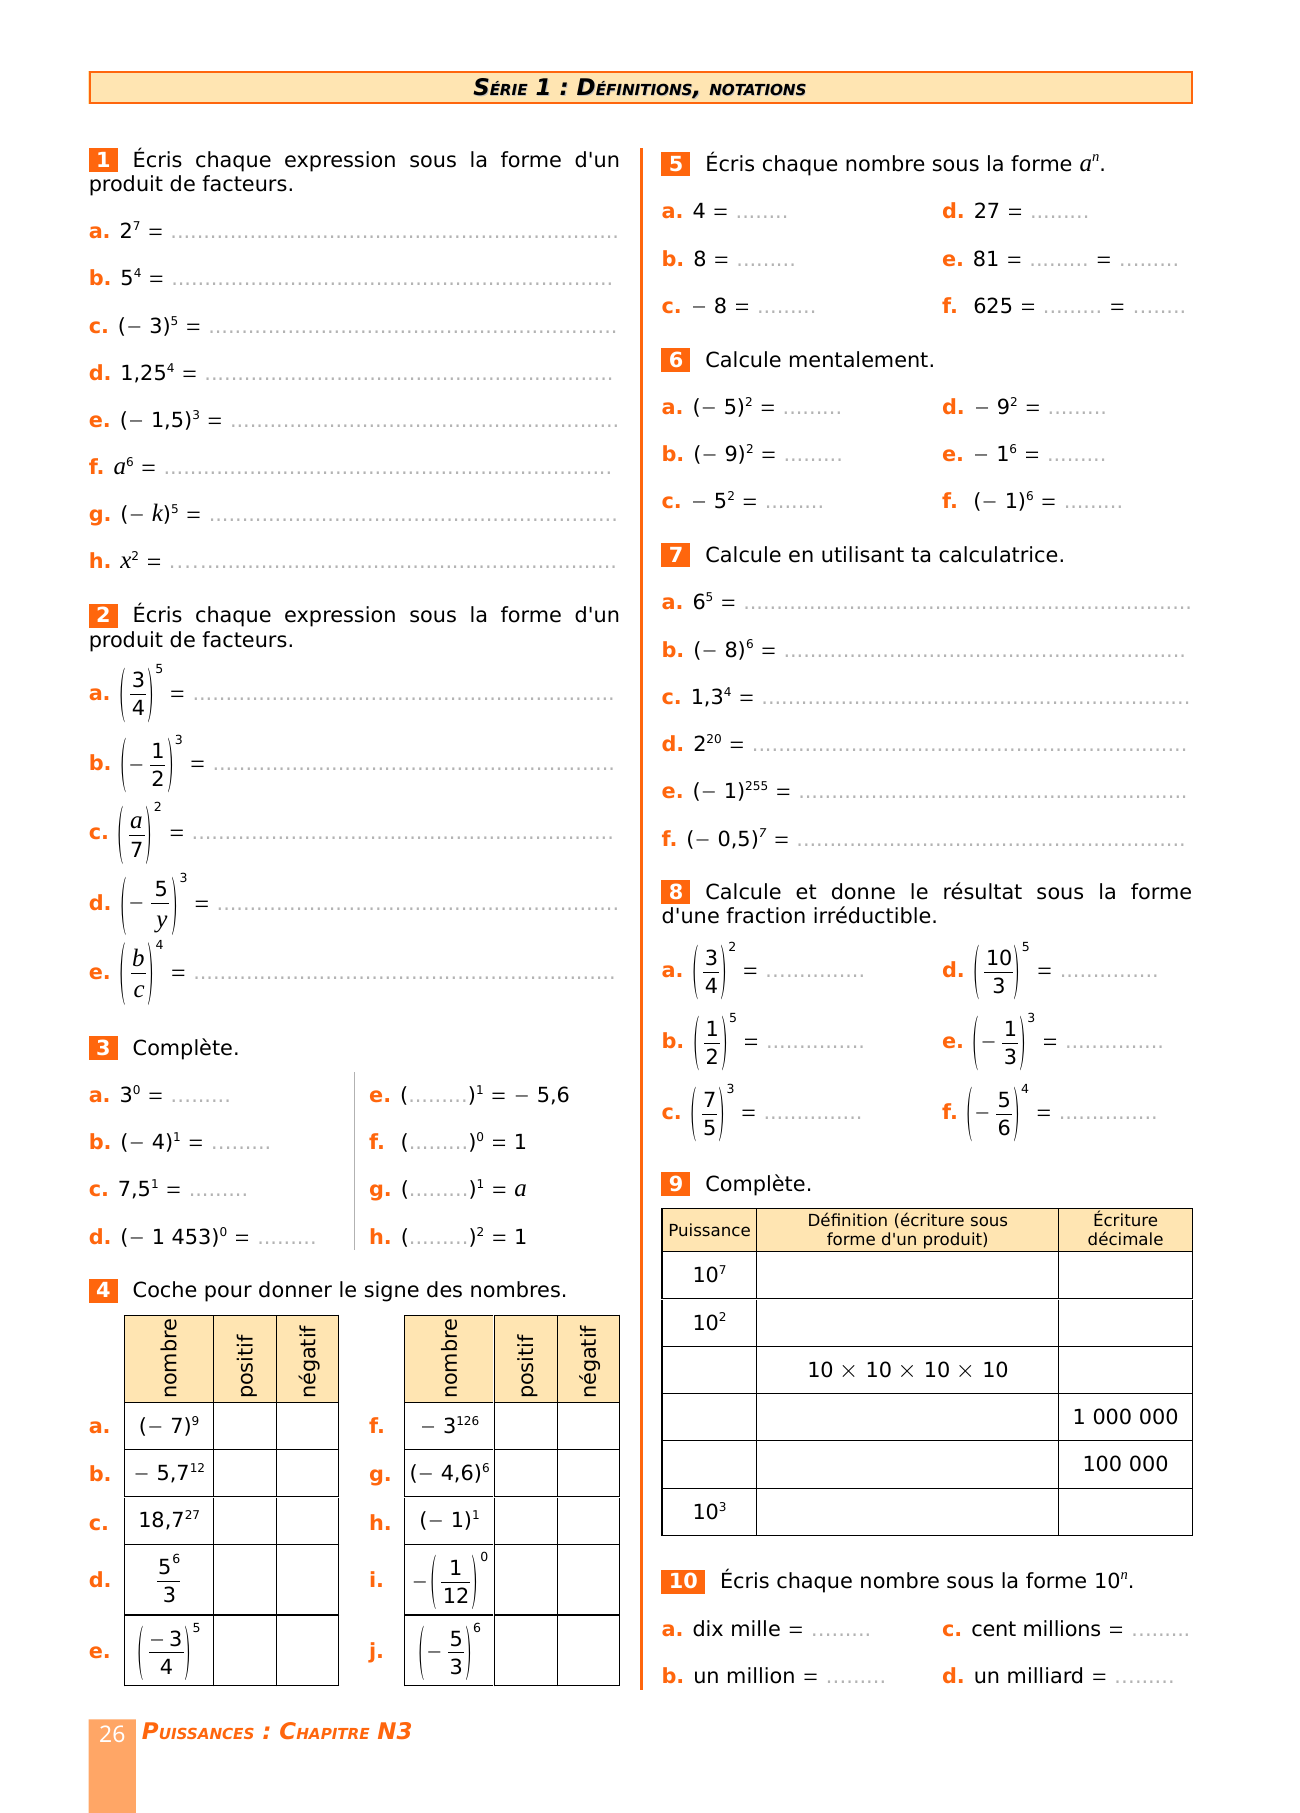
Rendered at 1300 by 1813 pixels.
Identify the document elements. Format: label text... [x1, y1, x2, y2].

table_cell [277, 1403, 338, 1449]
list 220 = .................................................................. [661, 721, 1193, 756]
list (− 9)2 = ......... [661, 419, 912, 466]
table_header Écriture décimale [1059, 1209, 1192, 1251]
table_cell [558, 1450, 619, 1496]
table_header négatif [277, 1316, 338, 1402]
list = ............... [661, 1001, 912, 1072]
list 81 = ......... = …...... [942, 223, 1193, 271]
table_cell [125, 1545, 213, 1614]
list (− k)5 = .............................................................. [88, 491, 620, 527]
table_cell [369, 1450, 404, 1497]
table_cell [663, 1347, 756, 1393]
list 1,34 = ................................................................. [661, 662, 1193, 709]
table_cell [558, 1616, 619, 1685]
table_header Puissance [663, 1209, 756, 1251]
table_cell [214, 1616, 276, 1685]
list (− 3)5 = .............................................................. [88, 291, 620, 338]
table_cell [558, 1545, 619, 1614]
table_cell − 3126 [405, 1403, 493, 1449]
table_cell [214, 1545, 276, 1614]
list 65 = .................................................................... [661, 567, 1193, 615]
list (.........)1 = a [369, 1154, 620, 1202]
list = ............... [942, 1001, 1193, 1072]
list Coche pour donner le signe des nombres. [88, 1278, 620, 1303]
list un million = …...... [661, 1641, 912, 1689]
table_cell [89, 1545, 124, 1616]
table_cell [89, 1403, 124, 1450]
table_cell (− 4,6)6 [405, 1450, 493, 1496]
table_cell [495, 1403, 557, 1449]
list (− 1,5)3 = ........................................................... [88, 397, 620, 432]
list a6 = .................................................................... [88, 444, 620, 479]
table_cell 107 [663, 1252, 756, 1298]
table_header négatif [558, 1316, 619, 1402]
table_cell 18,727 [125, 1498, 213, 1544]
table_cell [1059, 1252, 1192, 1298]
table_cell [1059, 1489, 1192, 1535]
table_cell 100 000 [1059, 1441, 1192, 1488]
table_cell [125, 1616, 213, 1685]
table_cell [369, 1403, 404, 1450]
table_cell [663, 1394, 756, 1440]
table_cell [405, 1545, 493, 1614]
list x2 = …........................................................... [88, 538, 620, 574]
list Écris chaque expression sous la forme d'un produit de facteurs. [88, 148, 620, 196]
list Écris chaque nombre sous la forme 10n. [661, 1566, 1193, 1594]
table_cell [495, 1616, 557, 1685]
list = ............... [661, 1072, 912, 1142]
table_cell [757, 1252, 1058, 1298]
table_cell [558, 1498, 619, 1544]
table_cell [405, 1616, 493, 1685]
table_cell [214, 1498, 276, 1544]
list − 92 = ......... [942, 384, 1193, 419]
table_cell [757, 1441, 1058, 1488]
table_header positif [214, 1316, 276, 1402]
table_cell [1059, 1347, 1192, 1393]
table_cell 102 [663, 1300, 756, 1346]
table_cell − 5,712 [125, 1450, 213, 1496]
table_cell [757, 1489, 1058, 1535]
table_cell 10 × 10 × 10 × 10 [757, 1347, 1058, 1393]
list (− 1)255 = ........................................................... [661, 768, 1193, 804]
list (− 5)2 = ......... [661, 384, 912, 419]
list (.........)1 = − 5,6 [369, 1072, 620, 1107]
list cent millions = …...... [942, 1606, 1193, 1641]
table_cell [277, 1450, 338, 1496]
list = ............... [942, 1072, 1193, 1142]
list = …............ [661, 941, 912, 1001]
table_cell [369, 1616, 404, 1686]
table_cell [277, 1616, 338, 1685]
table_cell [495, 1545, 557, 1614]
table_header nombre [125, 1316, 213, 1402]
list = ................................................................ [88, 935, 620, 1006]
table_header Définition (écriture sous forme d'un produit) [757, 1209, 1058, 1251]
list Calcule et donne le résultat sous la forme d'une fraction irréductible. [661, 880, 1193, 929]
table_cell 103 [663, 1489, 756, 1535]
table_cell [558, 1403, 619, 1449]
table_cell [89, 1450, 124, 1497]
list = ............................................................. [88, 723, 620, 794]
list 30 = …...... [88, 1072, 339, 1107]
list = ............................................................. [88, 864, 620, 935]
list dix mille = …...... [661, 1606, 912, 1641]
list 4 = ........ [661, 188, 912, 223]
list 1,254 = .............................................................. [88, 350, 620, 385]
list 54 = ................................................................... [88, 243, 620, 291]
table_cell 1 000 000 [1059, 1394, 1192, 1440]
list Écris chaque nombre sous la forme an. [661, 148, 1193, 176]
list Calcule en utilisant ta calculatrice. [690, 543, 1193, 567]
list − 8 = ......... [661, 271, 912, 318]
table_cell [1059, 1300, 1192, 1346]
table_cell (− 7)9 [125, 1403, 213, 1449]
table_cell (− 1)1 [405, 1498, 493, 1544]
table_cell [214, 1450, 276, 1496]
table_cell [757, 1394, 1058, 1440]
list = ............... [942, 941, 1193, 1001]
list (.........)2 = 1 [369, 1202, 620, 1249]
list (− 4)1 = …...... [88, 1107, 339, 1154]
list Écris chaque expression sous la forme d'un produit de facteurs. [88, 603, 620, 652]
table_header [369, 1315, 404, 1403]
table_cell [369, 1545, 404, 1616]
list − 16 = ......... [942, 419, 1193, 466]
list un milliard = …...... [942, 1641, 1193, 1689]
table_cell [277, 1498, 338, 1544]
table_cell [663, 1441, 756, 1488]
table_cell [89, 1616, 124, 1686]
table_cell [214, 1403, 276, 1449]
list = ................................................................ [88, 794, 620, 864]
list (− 8)6 = ............................................................. [661, 615, 1193, 662]
list 7,51 = ......... [88, 1154, 339, 1202]
list (− 0,5)7 = ........................................................... [661, 815, 1193, 851]
table_cell [89, 1498, 124, 1545]
table_cell [495, 1498, 557, 1544]
list Complète. [118, 1036, 620, 1060]
list Calcule mentalement. [690, 348, 1193, 372]
list − 52 = ......... [661, 466, 912, 514]
table_cell [277, 1545, 338, 1614]
table_header nombre [405, 1316, 493, 1402]
list = ................................................................ [88, 652, 620, 723]
list 625 = ......... = …..... [942, 271, 1193, 318]
table_cell [495, 1450, 557, 1496]
list 8 = ......... [661, 223, 912, 271]
table_header positif [495, 1316, 557, 1402]
table_header [89, 1315, 124, 1403]
list 27 = ......... [942, 188, 1193, 223]
table_cell [757, 1300, 1058, 1346]
list (− 1)6 = ......... [942, 466, 1193, 514]
list Complète. [690, 1172, 1193, 1196]
table_cell [369, 1498, 404, 1545]
list (.........)0 = 1 [369, 1107, 620, 1154]
list (− 1 453)0 = ......... [88, 1202, 339, 1249]
list 27 = .................................................................... [88, 196, 620, 243]
